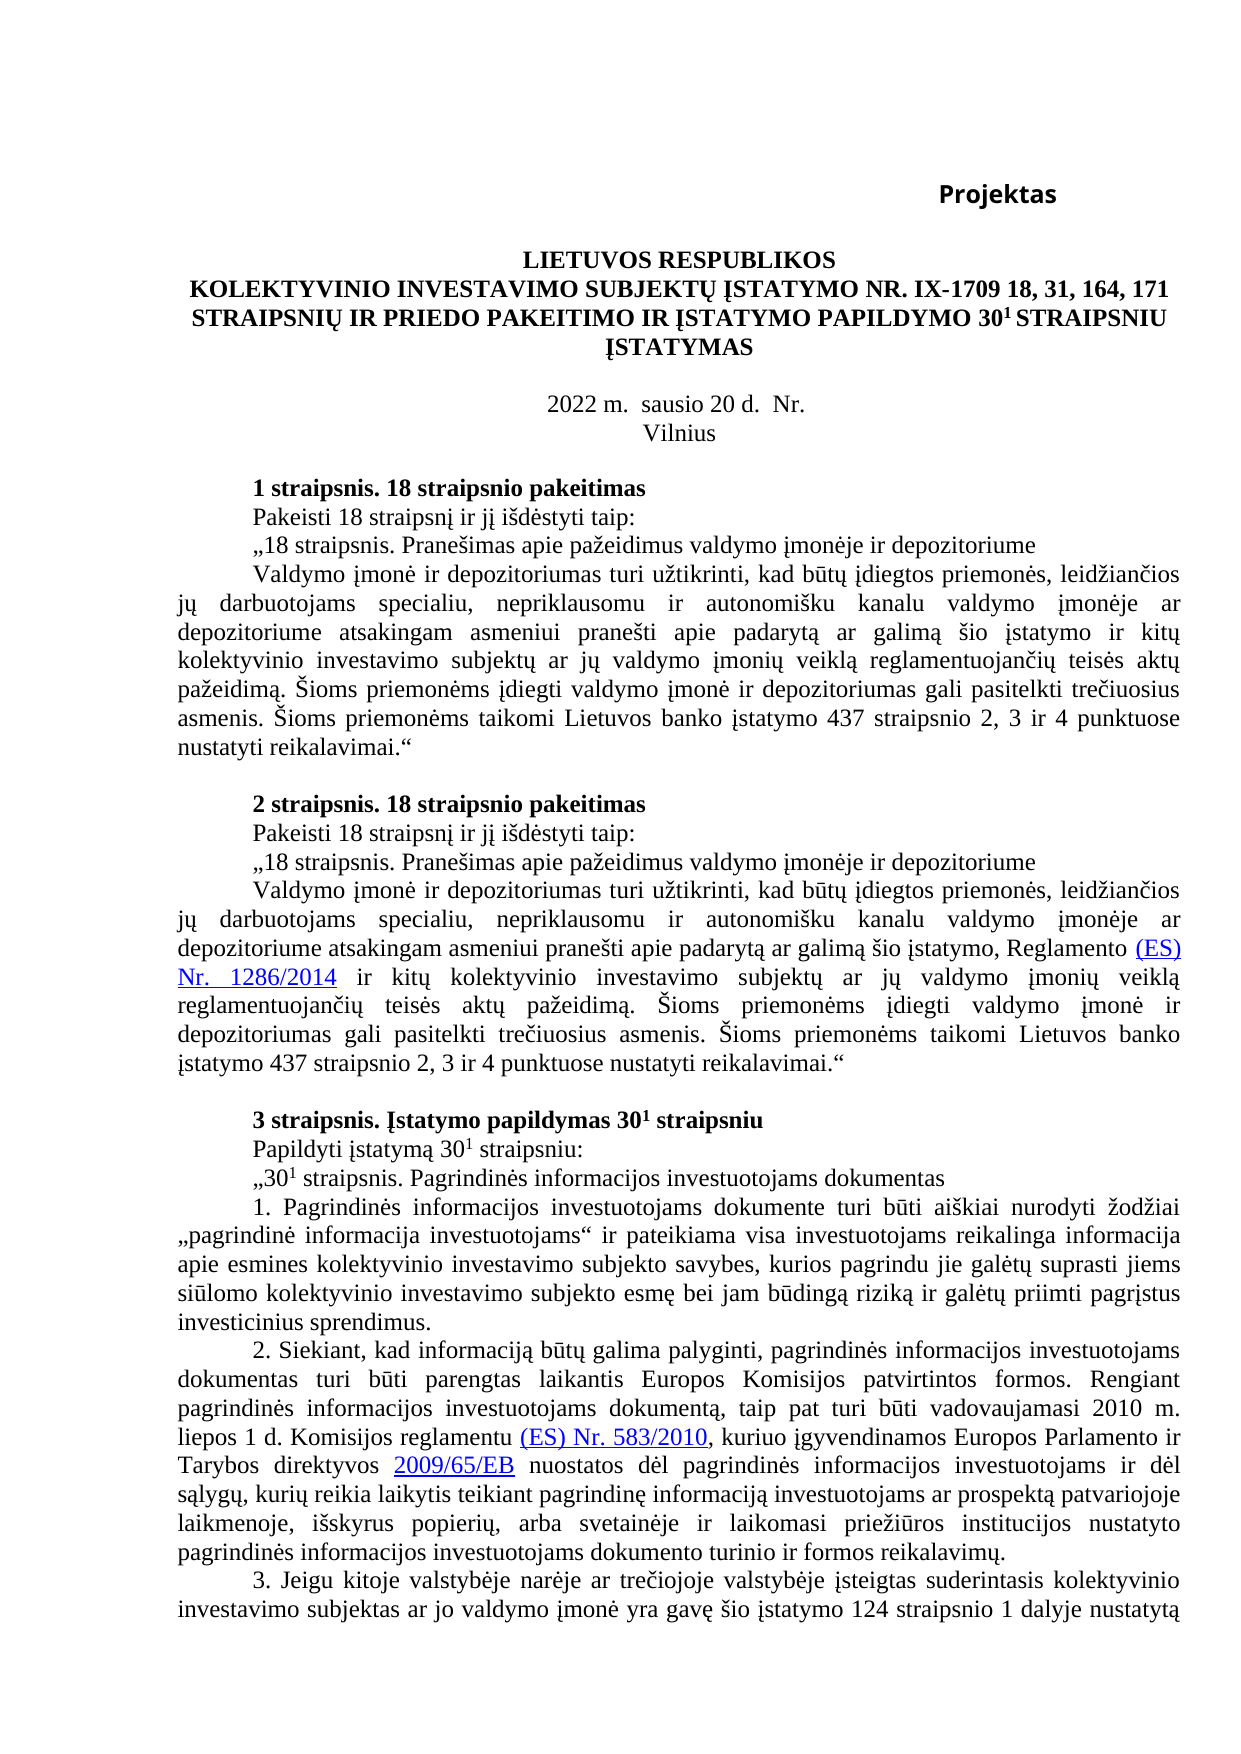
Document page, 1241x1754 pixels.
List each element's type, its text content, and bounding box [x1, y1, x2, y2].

text 2 straipsnis. 18 straipsnio pakeitimas [177, 789, 1181, 818]
text LIETUVOS RESPUBLIKOS [177, 245, 1181, 274]
text ĮSTATYMAS [177, 332, 1181, 360]
text Pakeisti 18 straipsnį ir jį išdėstyti taip: [177, 502, 1181, 530]
text Valdymo įmonė ir depozitoriumas turi užtikrinti, kad būtų įdiegtos priemonės, leidžiančios jų darbuotojams specialiu, nepriklausomu ir autonomišku kanalu valdymo įmonėje ar depozitoriume atsakingam asmeniui pranešti apie padarytą ar galimą šio įstatymo ir kitų kolektyvinio investavimo subjektų ar jų valdymo įmonių veiklą reglamentuojančių teisės aktų pažeidimą. Šioms priemonėms įdiegti valdymo įmonė ir depozitoriumas gali pasitelkti trečiuosius asmenis. Šioms priemonėms taikomi Lietuvos banko įstatymo 437 straipsnio 2, 3 ir 4 punktuose nustatyti reikalavimai.“ [177, 559, 1181, 760]
text 2. Siekiant, kad informaciją būtų galima palyginti, pagrindinės informacijos investuotojams dokumentas turi būti parengtas laikantis Europos Komisijos patvirtintos formos. Rengiant pagrindinės informacijos investuotojams dokumentą, taip pat turi būti vadovaujamasi 2010 m. liepos 1 d. Komisijos reglamentu (ES) Nr. 583/2010, kuriuo įgyvendinamos Europos Parlamento ir Tarybos direktyvos 2009/65/EB nuostatos dėl pagrindinės informacijos investuotojams ir dėl sąlygų, kurių reikia laikytis teikiant pagrindinę informaciją investuotojams ar prospektą patvariojoje laikmenoje, išskyrus popierių, arba svetainėje ir laikomasi priežiūros institucijos nustatyto pagrindinės informacijos investuotojams dokumento turinio ir formos reikalavimų. [177, 1335, 1181, 1565]
text 3 straipsnis. Įstatymo papildymas 301 straipsniu [177, 1105, 1181, 1134]
text KOLEKTYVINIO INVESTAVIMO SUBJEKTŲ ĮSTATYMO NR. ix-1709 18, 31, 164, 171 straipsnių IR priedo PAKEITIMO ir ĮSTATYMO PAPILDYMO 301 STRAIPSNIU [177, 274, 1181, 332]
text Pakeisti 18 straipsnį ir jį išdėstyti taip: [177, 818, 1181, 847]
text „18 straipsnis. Pranešimas apie pažeidimus valdymo įmonėje ir depozitoriume [177, 847, 1181, 875]
text 3. Jeigu kitoje valstybėje narėje ar trečiojoje valstybėje įsteigtas suderintasis kolektyvinio investavimo subjektas ar jo valdymo įmonė yra gavę šio įstatymo 124 straipsnio 1 dalyje nustatytą [177, 1565, 1181, 1623]
text Vilnius [177, 418, 1181, 447]
text Valdymo įmonė ir depozitoriumas turi užtikrinti, kad būtų įdiegtos priemonės, leidžiančios jų darbuotojams specialiu, nepriklausomu ir autonomišku kanalu valdymo įmonėje ar depozitoriume atsakingam asmeniui pranešti apie padarytą ar galimą šio įstatymo, Reglamento (ES) Nr. 1286/2014 ir kitų kolektyvinio investavimo subjektų ar jų valdymo įmonių veiklą reglamentuojančių teisės aktų pažeidimą. Šioms priemonėms įdiegti valdymo įmonė ir depozitoriumas gali pasitelkti trečiuosius asmenis. Šioms priemonėms taikomi Lietuvos banko įstatymo 437 straipsnio 2, 3 ir 4 punktuose nustatyti reikalavimai.“ [177, 875, 1181, 1077]
text „301 straipsnis. Pagrindinės informacijos investuotojams dokumentas [177, 1163, 1181, 1192]
text 2022 m. sausio 20 d. Nr. [177, 389, 1181, 418]
text 1. Pagrindinės informacijos investuotojams dokumente turi būti aiškiai nurodyti žodžiai „pagrindinė informacija investuotojams“ ir pateikiama visa investuotojams reikalinga informacija apie esmines kolektyvinio investavimo subjekto savybes, kurios pagrindu jie galėtų suprasti jiems siūlomo kolektyvinio investavimo subjekto esmę bei jam būdingą riziką ir galėtų priimti pagrįstus investicinius sprendimus. [177, 1192, 1181, 1335]
text 1 straipsnis. 18 straipsnio pakeitimas [177, 473, 1181, 502]
text „18 straipsnis. Pranešimas apie pažeidimus valdymo įmonėje ir depozitoriume [177, 530, 1181, 559]
text Projektas [717, 177, 1181, 211]
text Papildyti įstatymą 301 straipsniu: [177, 1134, 1181, 1163]
